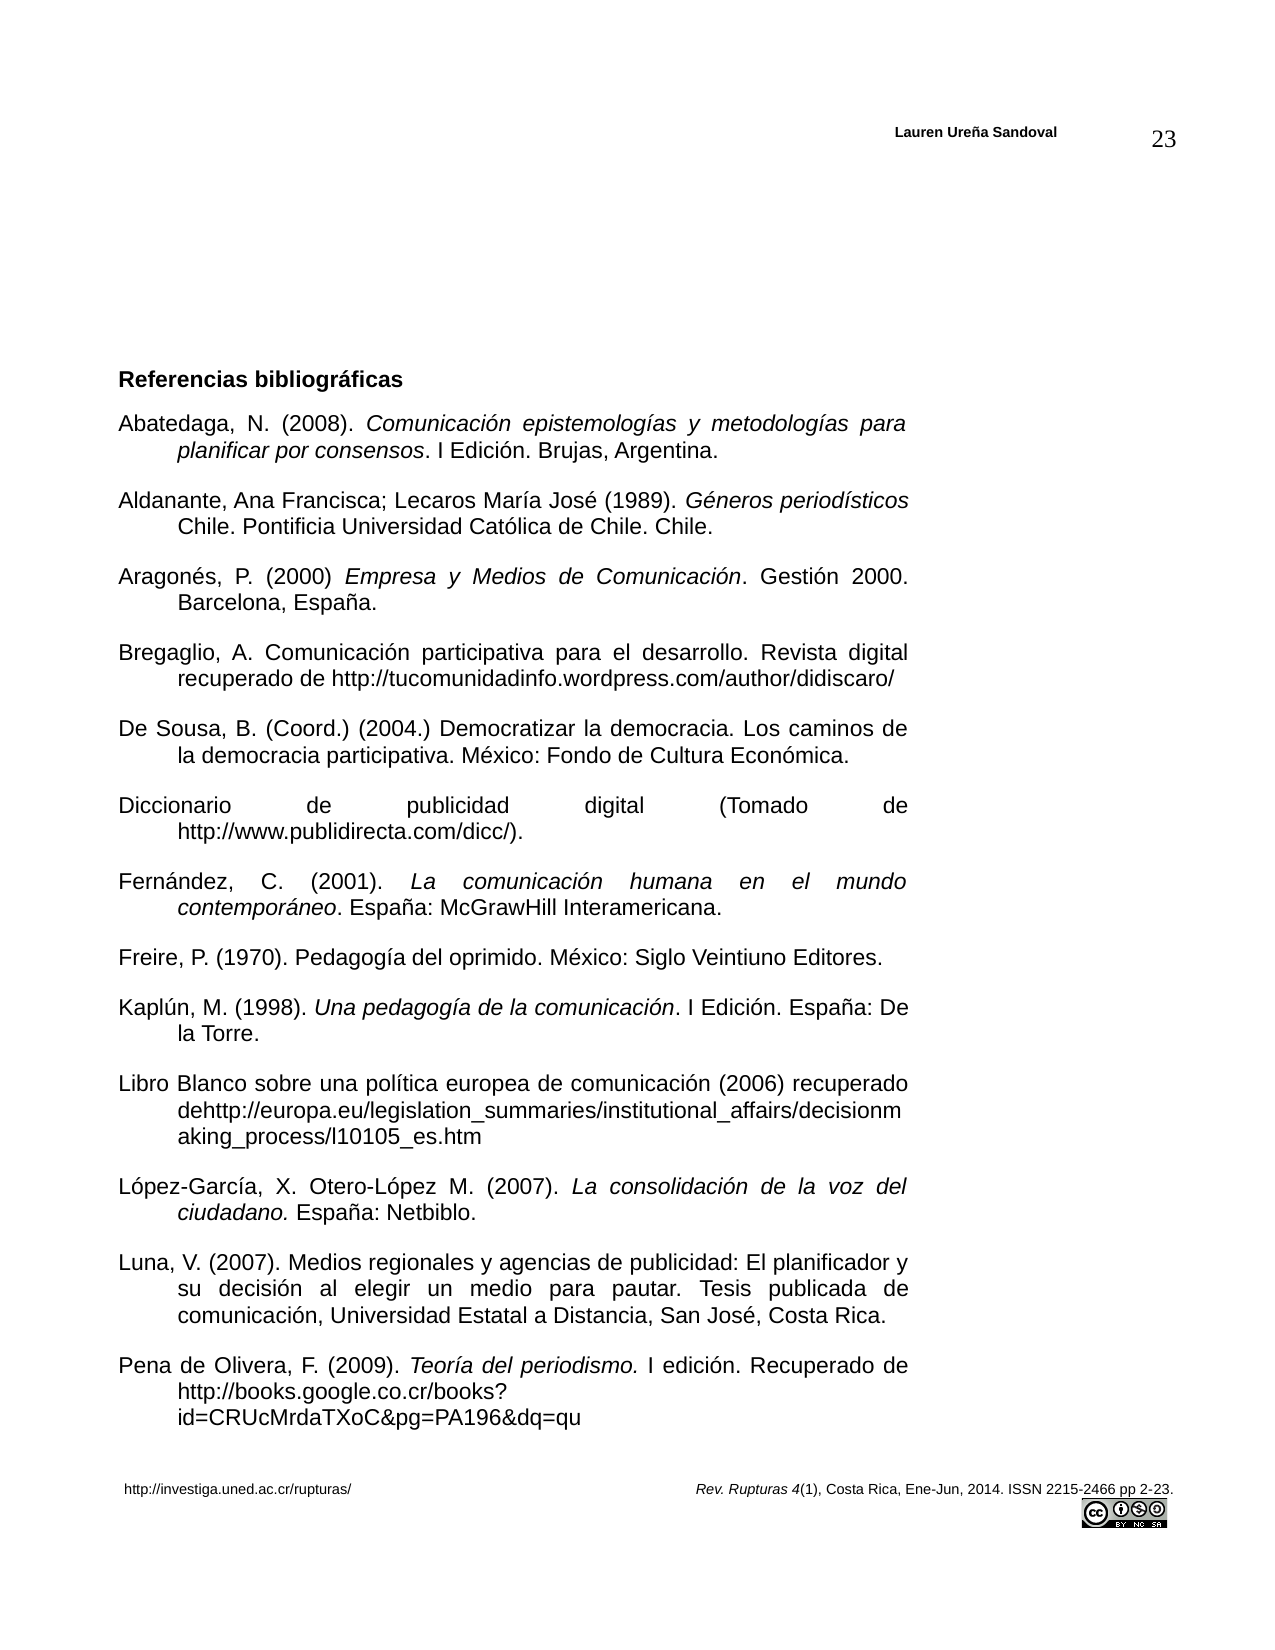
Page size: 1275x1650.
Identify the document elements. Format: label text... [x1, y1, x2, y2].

text Bregaglio, A. Comunicación participativa para el desarrollo. Revista digital recuperado de http://tucomunidadinfo.wordpress.com/author/didiscaro/ [118, 639, 909, 692]
subtitle Referencias bibliográficas [118, 366, 909, 393]
text Kaplún, M. (1998). Una pedagogía de la comunicación. I Edición. España: De la Torre. [118, 994, 909, 1047]
text Luna, V. (2007). Medios regionales y agencias de publicidad: El planificador y su decisión al elegir un medio para pautar. Tesis publicada de comunicación, Universidad Estatal a Distancia, San José, Costa Rica. [118, 1249, 909, 1328]
text López-García, X. Otero-López M. (2007). La consolidación de la voz del ciudadano. España: Netbiblo. [118, 1173, 909, 1226]
text Pena de Olivera, F. (2009). Teoría del periodismo. I edición. Recuperado de http://books.google.co.cr/books?id=CRUcMrdaTXoC&pg=PA196&dq=qu [118, 1352, 909, 1431]
text Libro Blanco sobre una política europea de comunicación (2006) recuperado dehttp://europa.eu/legislation_summaries/institutional_affairs/decisionmaking_process/l10105_es.htm [118, 1070, 909, 1149]
text Aragonés, P. (2000) Empresa y Medios de Comunicación. Gestión 2000. Barcelona, España. [118, 563, 909, 616]
text Diccionario de publicidad digital (Tomado de http://www.publidirecta.com/dicc/). [118, 792, 909, 844]
text Fernández, C. (2001). La comunicación humana en el mundo contemporáneo. España: McGrawHill Interamericana. [118, 868, 909, 921]
text Aldanante, Ana Francisca; Lecaros María José (1989). Géneros periodísticos Chile. Pontificia Universidad Católica de Chile. Chile. [118, 487, 909, 539]
text De Sousa, B. (Coord.) (2004.) Democratizar la democracia. Los caminos de la democracia participativa. México: Fondo de Cultura Económica. [118, 715, 909, 768]
text Freire, P. (1970). Pedagogía del oprimido. México: Siglo Veintiuno Editores. [118, 944, 909, 970]
picture [1081, 1498, 1168, 1528]
text Abatedaga, N. (2008). Comunicación epistemologías y metodologías para planificar por consensos. I Edición. Brujas, Argentina. [118, 410, 909, 463]
